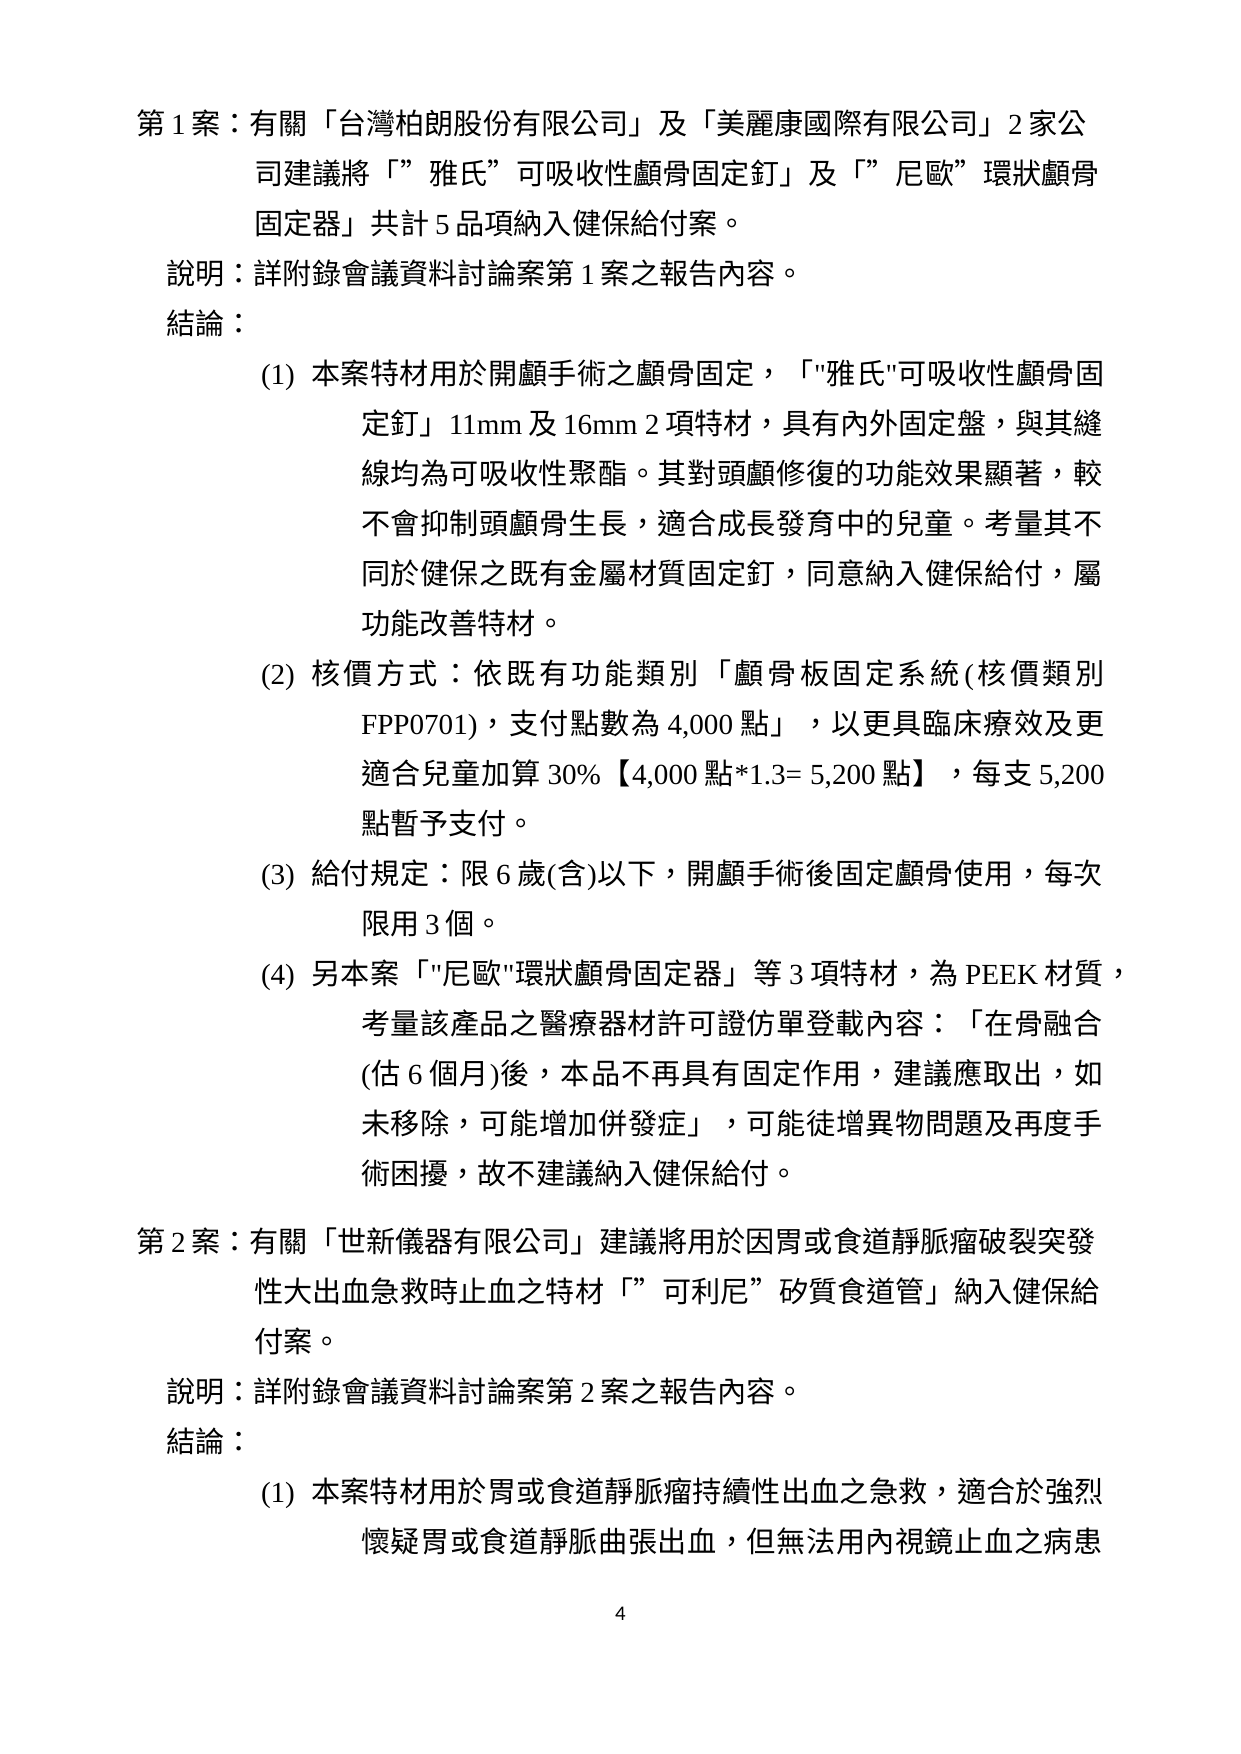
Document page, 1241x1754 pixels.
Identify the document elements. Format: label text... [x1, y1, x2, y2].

text 第2案：有關「世新儀器有限公司」建議將用於因胃或食道靜脈瘤破裂突發性大出血急救時止血之特材「”可利尼”矽質食道管」納入健保給付案。 [136, 1213, 1104, 1363]
text 說明：詳附錄會議資料討論案第1案之報告內容。 [166, 244, 1104, 294]
text 第1案：有關「台灣柏朗股份有限公司」及「美麗康國際有限公司」2家公司建議將「”雅氏”可吸收性顱骨固定釘」及「”尼歐”環狀顱骨固定器」共計5品項納入健保給付案。 [136, 94, 1104, 244]
list 另本案「"尼歐"環狀顱骨固定器」等3項特材，為PEEK材質，考量該產品之醫療器材許可證仿單登載內容：「在骨融合(估6個月)後，本品不再具有固定作用，建議應取出，如未移除，可能增加併發症」，可能徒增異物問題及再度手術困擾，故不建議納入健保給付。 [261, 944, 1104, 1194]
text 結論： [166, 1413, 1104, 1463]
text 說明：詳附錄會議資料討論案第2案之報告內容。 [166, 1363, 1104, 1413]
text 結論： [166, 294, 1104, 344]
list 本案特材用於開顱手術之顱骨固定，「"雅氏"可吸收性顱骨固定釘」11mm及16mm 2項特材，具有內外固定盤，與其縫線均為可吸收性聚酯。其對頭顱修復的功能效果顯著，較不會抑制頭顱骨生長，適合成長發育中的兒童。考量其不同於健保之既有金屬材質固定釘，同意納入健保給付，屬功能改善特材。 [261, 344, 1104, 644]
list 核價方式：依既有功能類別「顱骨板固定系統(核價類別FPP0701)，支付點數為4,000點」，以更具臨床療效及更適合兒童加算30%【4,000點*1.3= 5,200點】，每支5,200點暫予支付。 [261, 644, 1104, 844]
list 給付規定：限6歲(含)以下，開顱手術後固定顱骨使用，每次限用3個。 [261, 844, 1104, 944]
list 本案特材用於胃或食道靜脈瘤持續性出血之急救，適合於強烈懷疑胃或食道靜脈曲張出血，但無法用內視鏡止血之病患，屬緊急救護之特材，目前健保無其他品項可取代，同意納入健保給付，屬創新功能特材。 [261, 1463, 1104, 1563]
